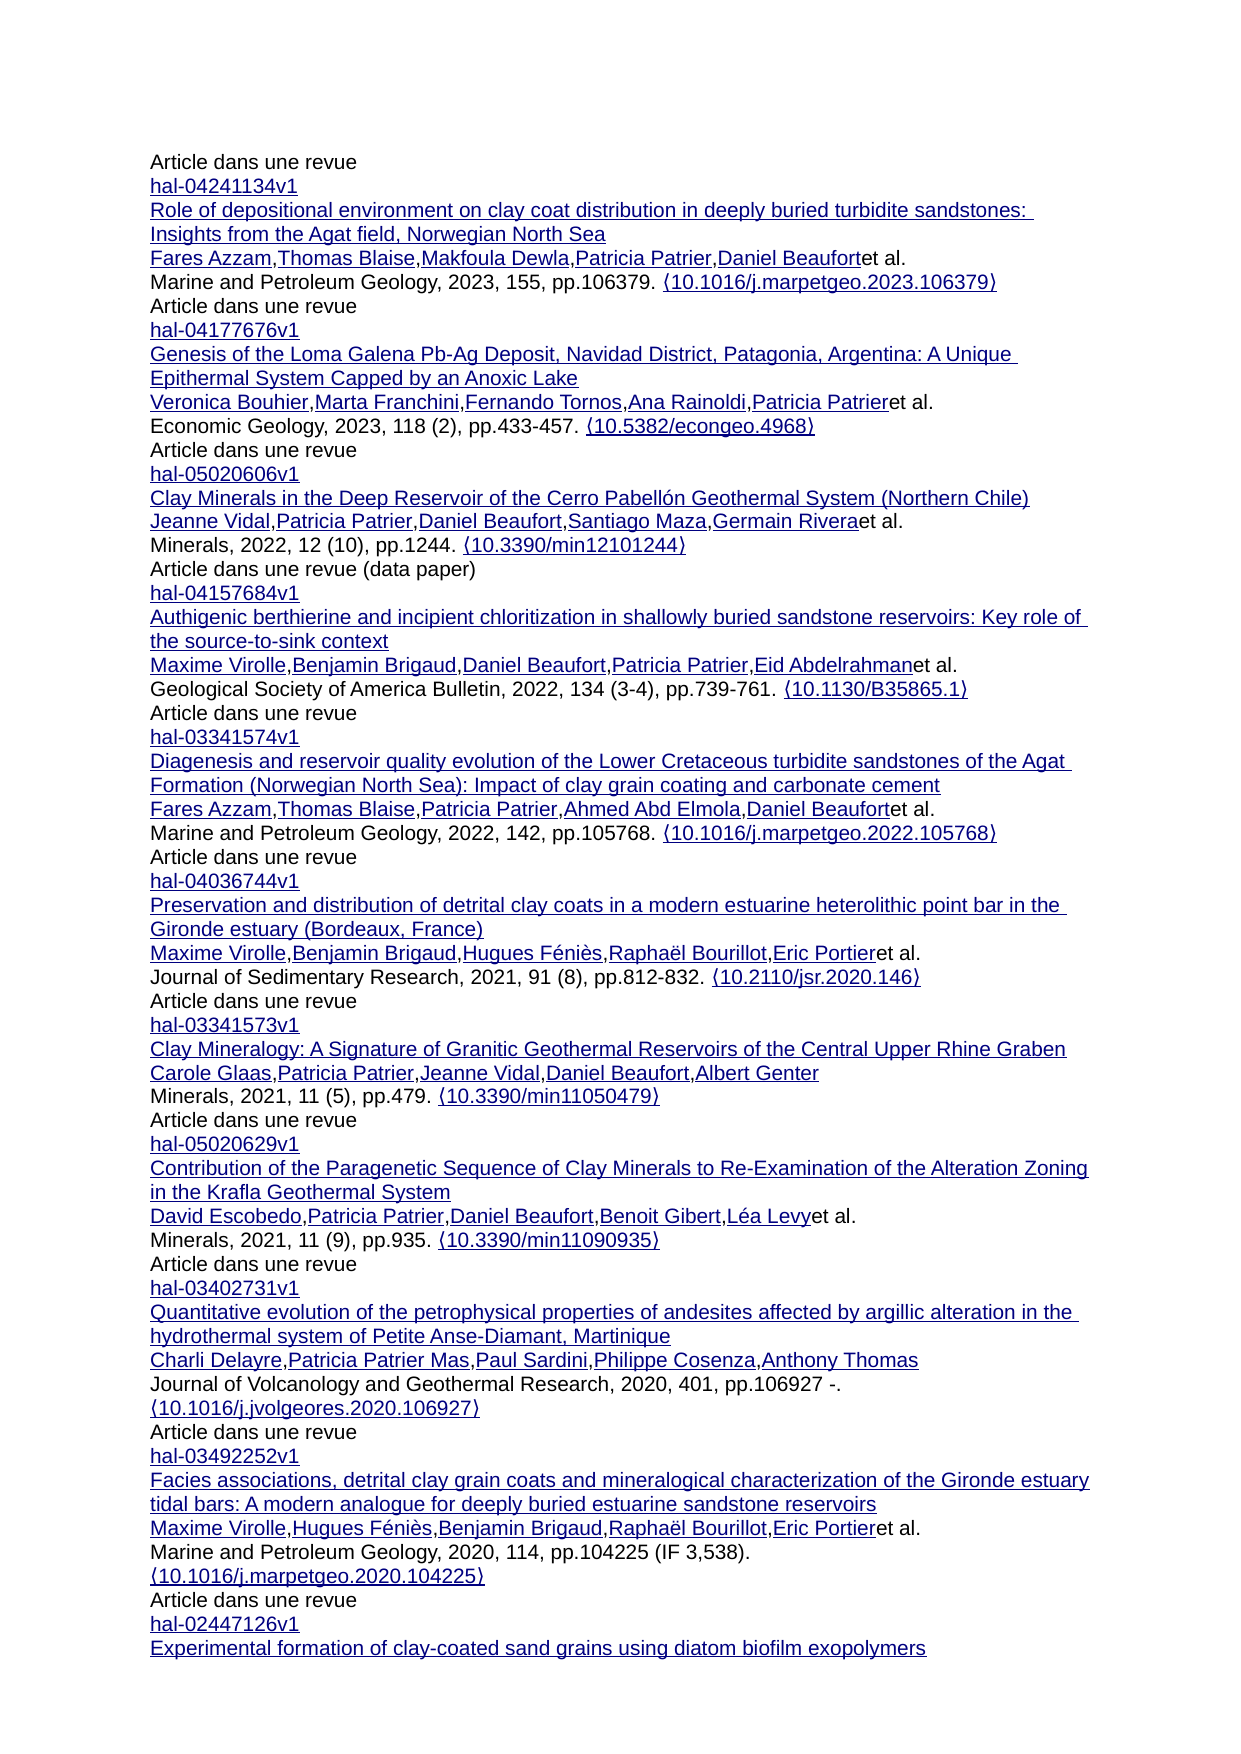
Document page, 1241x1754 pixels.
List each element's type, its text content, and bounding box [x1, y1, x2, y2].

table_cell Diagenesis and reservoir quality evolution of the Lower Cretaceous turbidite sandstones of the Agat Formation (Norwegian North Sea): Impact of clay grain coating and carbonate cement Fares Azzam,Thomas Blaise,Patricia Patrier,Ahmed Abd Elmola,Daniel Beaufortet al. Marine and Petroleum Geology, 2022, 142, pp.105768. ⟨10.1016/j.marpetgeo.2022.105768⟩ Article dans une revue hal-04036744v1 [150, 749, 1090, 893]
table_cell Quantitative evolution of the petrophysical properties of andesites affected by argillic alteration in the hydrothermal system of Petite Anse-Diamant, Martinique Charli Delayre,Patricia Patrier Mas,Paul Sardini,Philippe Cosenza,Anthony Thomas Journal of Volcanology and Geothermal Research, 2020, 401, pp.106927 -. ⟨10.1016/j.jvolgeores.2020.106927⟩ Article dans une revue hal-03492252v1 [150, 1300, 1090, 1468]
table_cell tidal bars: A modern analogue for deeply buried estuarine sandstone reservoirs Maxime Virolle,Hugues Féniès,Benjamin Brigaud,Raphaël Bourillot,Eric Portieret al. Marine and Petroleum Geology, 2020, 114, pp.104225 (IF 3,538). ⟨10.1016/j.marpetgeo.2020.104225⟩ Article dans une revue hal-02447126v1 [150, 1490, 1090, 1635]
table_cell Contribution of the Paragenetic Sequence of Clay Minerals to Re-Examination of the Alteration Zoning in the Krafla Geothermal System David Escobedo,Patricia Patrier,Daniel Beaufort,Benoit Gibert,Léa Levyet al. Minerals, 2021, 11 (9), pp.935. ⟨10.3390/min11090935⟩ Article dans une revue hal-03402731v1 [150, 1156, 1090, 1300]
table_cell Clay Minerals in the Deep Reservoir of the Cerro Pabellón Geothermal System (Northern Chile) Jeanne Vidal,Patricia Patrier,Daniel Beaufort,Santiago Maza,Germain Riveraet al. Minerals, 2022, 12 (10), pp.1244. ⟨10.3390/min12101244⟩ Article dans une revue (data paper) hal-04157684v1 [150, 485, 1090, 605]
table_cell Preservation and distribution of detrital clay coats in a modern estuarine heterolithic point bar in the Gironde estuary (Bordeaux, France) Maxime Virolle,Benjamin Brigaud,Hugues Féniès,Raphaël Bourillot,Eric Portieret al. Journal of Sedimentary Research, 2021, 91 (8), pp.812-832. ⟨10.2110/jsr.2020.146⟩ Article dans une revue hal-03341573v1 [150, 893, 1090, 1036]
table_cell Genesis of the Loma Galena Pb-Ag Deposit, Navidad District, Patagonia, Argentina: A Unique Epithermal System Capped by an Anoxic Lake Veronica Bouhier,Marta Franchini,Fernando Tornos,Ana Rainoldi,Patricia Patrieret al. Economic Geology, 2023, 118 (2), pp.433-457. ⟨10.5382/econgeo.4968⟩ Article dans une revue hal-05020606v1 [150, 342, 1090, 485]
table_cell Facies associations, detrital clay grain coats and mineralogical characterization of the Gironde estuary [150, 1468, 1090, 1489]
table_cell Role of depositional environment on clay coat distribution in deeply buried turbidite sandstones: Insights from the Agat field, Norwegian North Sea Fares Azzam,Thomas Blaise,Makfoula Dewla,Patricia Patrier,Daniel Beaufortet al. Marine and Petroleum Geology, 2023, 155, pp.106379. ⟨10.1016/j.marpetgeo.2023.106379⟩ Article dans une revue hal-04177676v1 [150, 198, 1090, 342]
table_cell Article dans une revue hal-04241134v1 [150, 150, 1090, 198]
table_cell Clay Mineralogy: A Signature of Granitic Geothermal Reservoirs of the Central Upper Rhine Graben Carole Glaas,Patricia Patrier,Jeanne Vidal,Daniel Beaufort,Albert Genter Minerals, 2021, 11 (5), pp.479. ⟨10.3390/min11050479⟩ Article dans une revue hal-05020629v1 [150, 1036, 1090, 1156]
table_cell Authigenic berthierine and incipient chloritization in shallowly buried sandstone reservoirs: Key role of the source-to-sink context Maxime Virolle,Benjamin Brigaud,Daniel Beaufort,Patricia Patrier,Eid Abdelrahmanet al. Geological Society of America Bulletin, 2022, 134 (3-4), pp.739-761. ⟨10.1130/B35865.1⟩ Article dans une revue hal-03341574v1 [150, 605, 1090, 749]
table_cell Experimental formation of clay-coated sand grains using diatom biofilm exopolymers [150, 1635, 1090, 1659]
